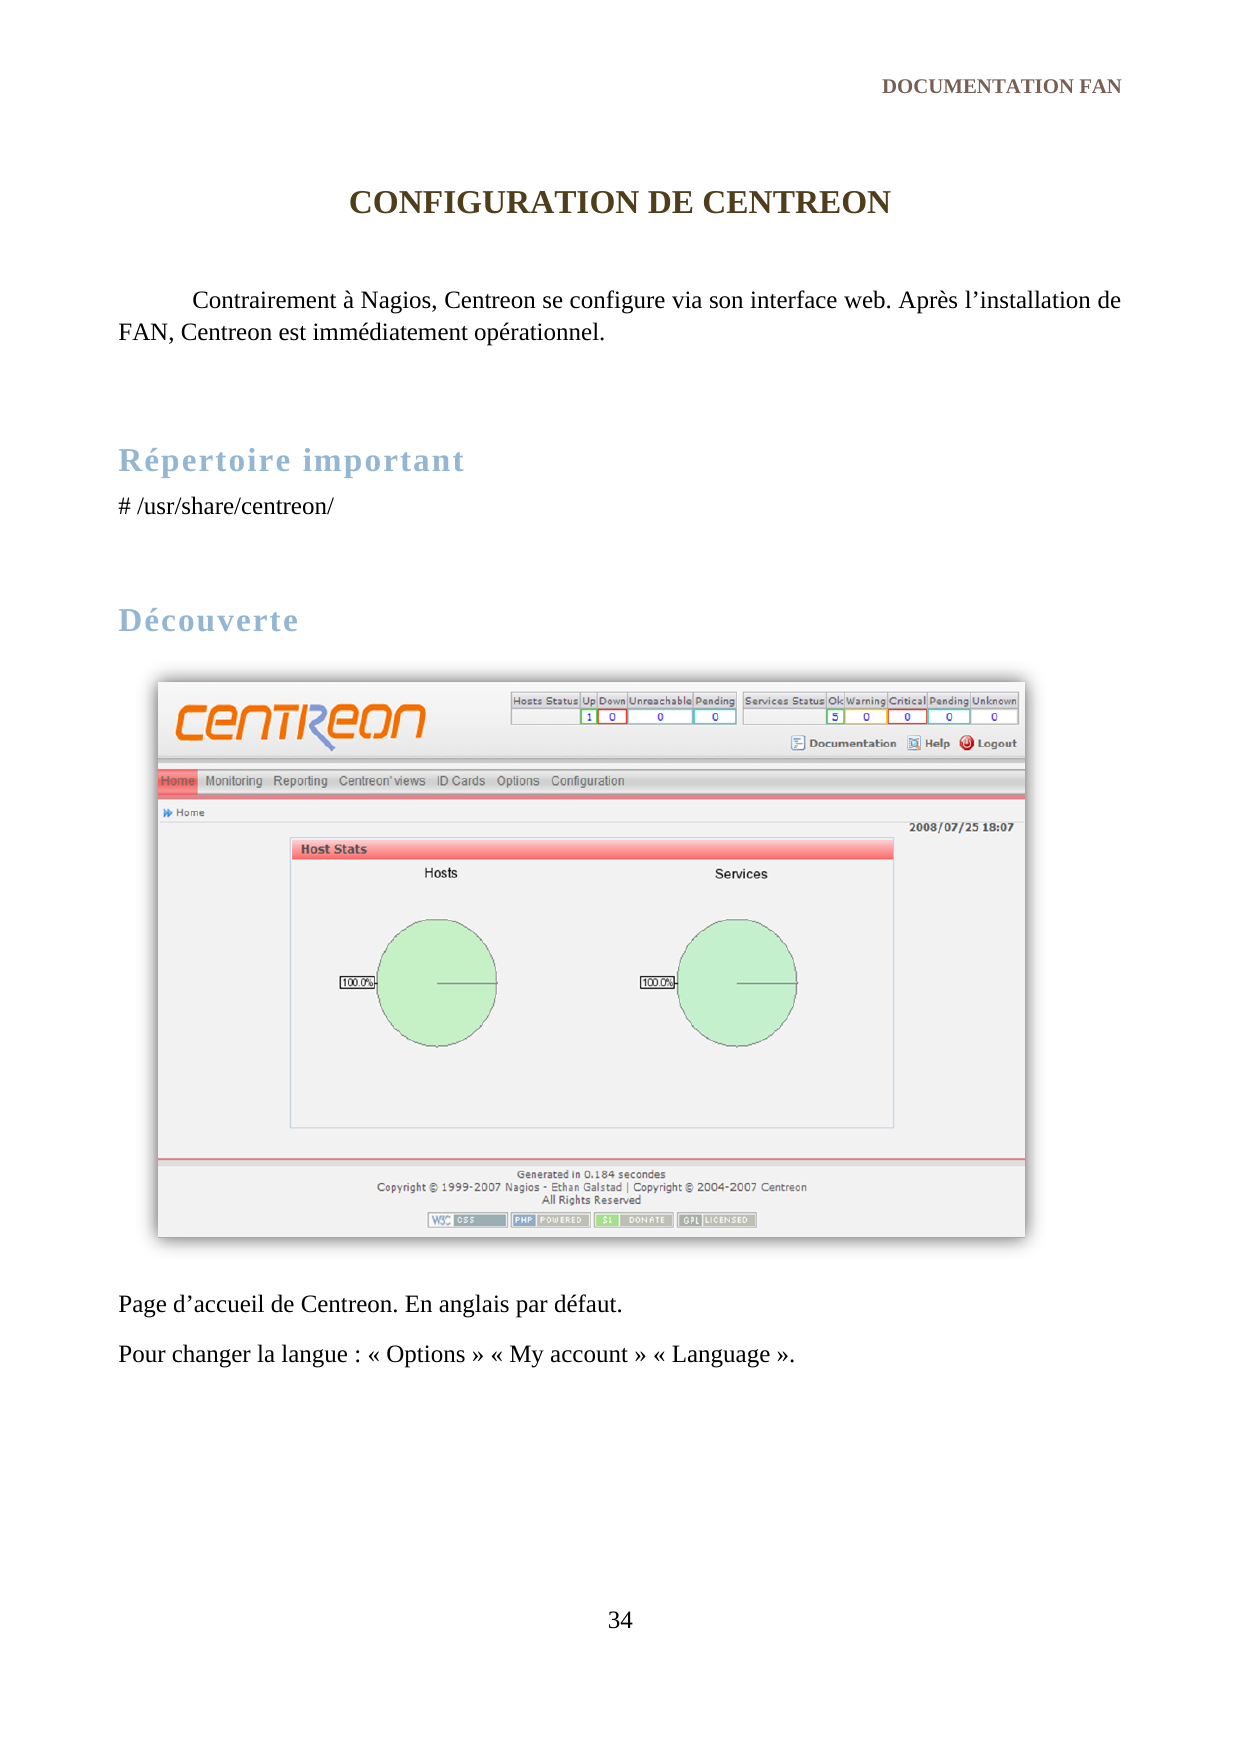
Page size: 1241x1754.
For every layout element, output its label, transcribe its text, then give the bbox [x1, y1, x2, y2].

picture [134, 660, 1047, 1259]
subtitle Découverte [118, 601, 1122, 639]
text # /usr/share/centreon/ [118, 491, 1122, 519]
subtitle Répertoire important [118, 440, 1122, 479]
text Contrairement à Nagios, Centreon se configure via son interface web. Après l’installation de FAN, Centreon est immédiatement opérationnel. [118, 285, 1122, 345]
subtitle CONFIGURATION DE CENTREON [118, 182, 1122, 221]
text Pour changer la langue : « Options » « My account » « Language ». [118, 1339, 1122, 1368]
text Page d’accueil de Centreon. En anglais par défaut. [118, 1289, 1122, 1318]
